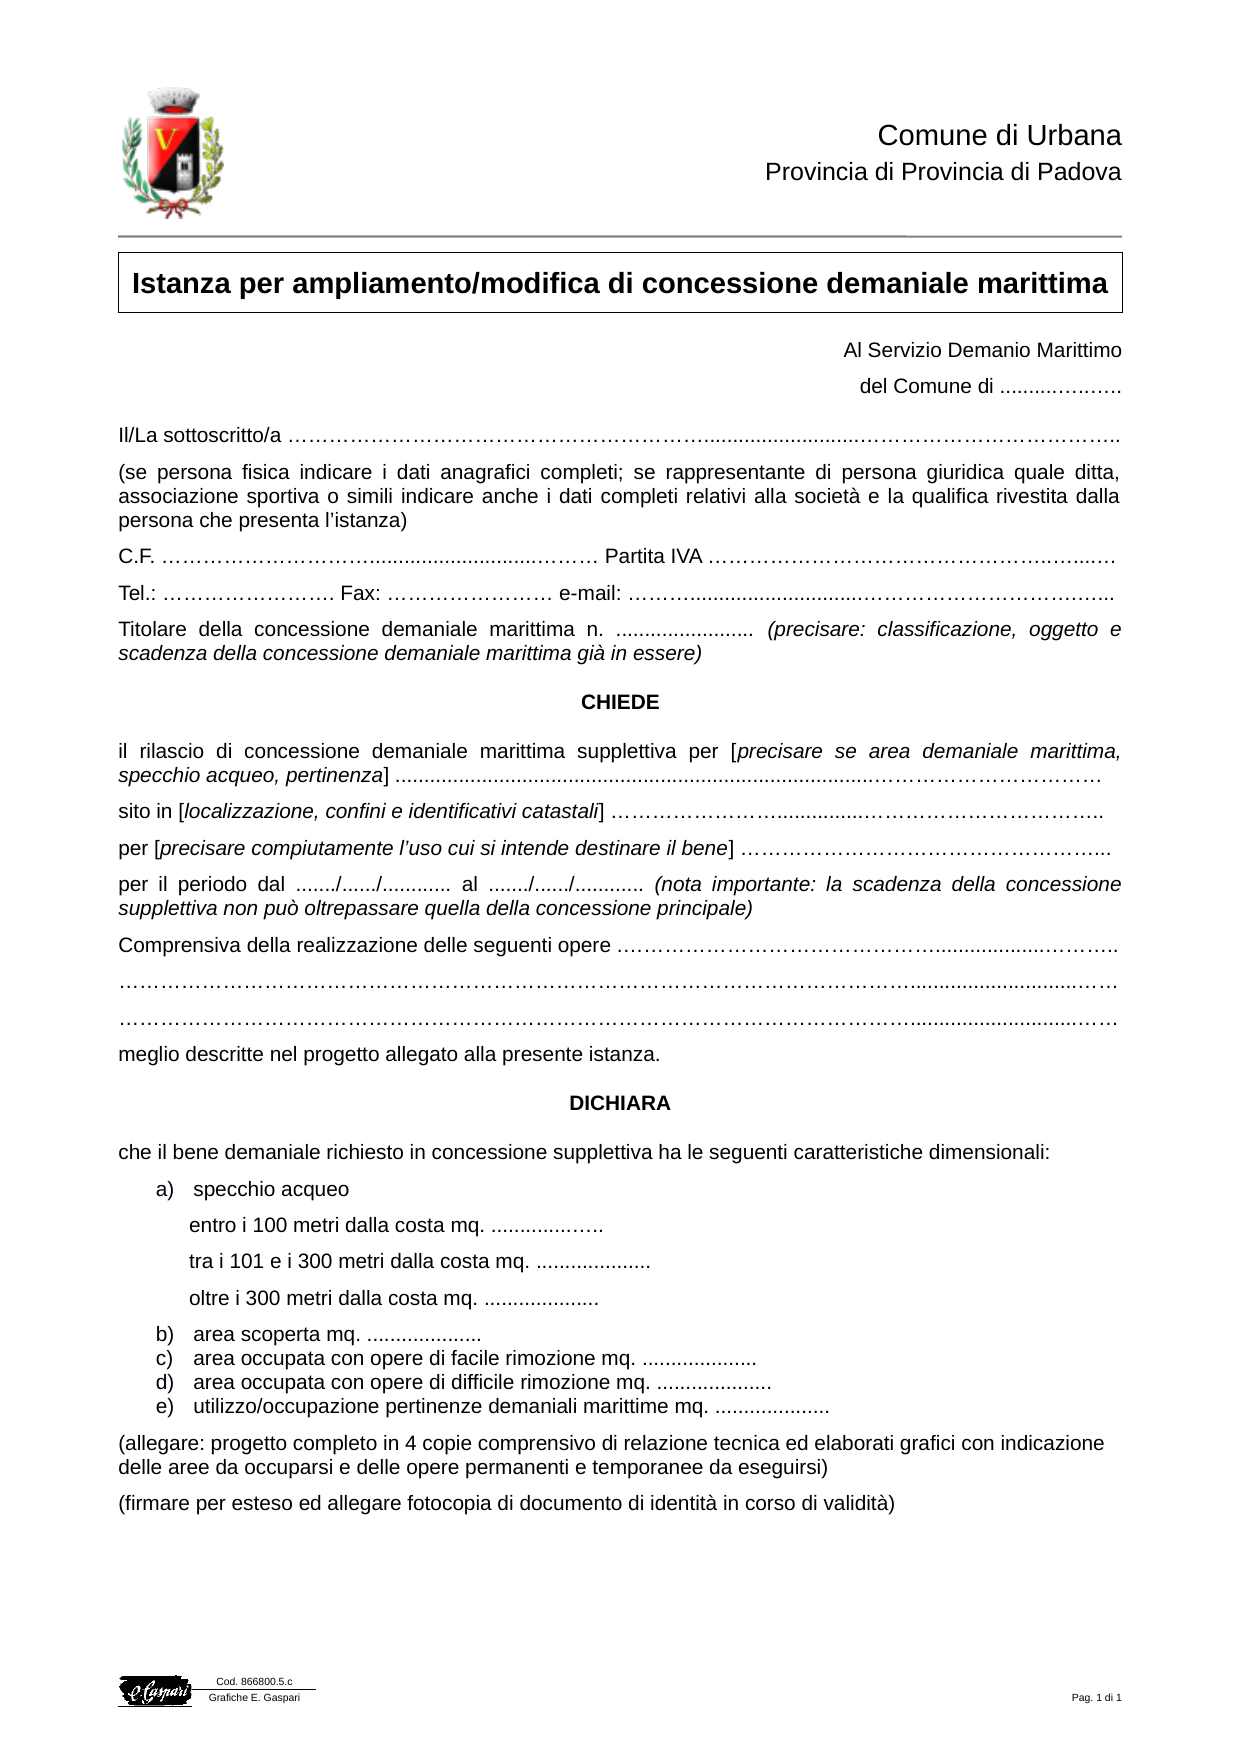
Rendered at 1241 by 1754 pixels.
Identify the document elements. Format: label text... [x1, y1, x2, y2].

text Titolare della concessione demaniale marittima n. ........................ (precisare: classificazione, oggetto e scadenza della concessione demaniale marittima già in essere) [118, 617, 1122, 665]
text il rilascio di concessione demaniale marittima supplettiva per [precisare se area demaniale marittima, specchio acqueo, pertinenza] ...................................................................................…………………………… [118, 739, 1122, 787]
text per il periodo dal ......./....../............ al ......./....../............ (nota importante: la scadenza della concessione supplettiva non può oltrepassare quella della concessione principale) [118, 872, 1122, 920]
text del Comune di ..........…..….. [118, 374, 1122, 398]
text Comprensiva della realizzazione delle seguenti opere .………………………………………...................……….. [118, 933, 1122, 957]
list area occupata con opere di facile rimozione mq. .................... [156, 1346, 1122, 1370]
text meglio descritte nel progetto allegato alla presente istanza. [118, 1042, 1122, 1066]
list area occupata con opere di difficile rimozione mq. .................... [156, 1370, 1122, 1394]
table_header Istanza per ampliamento/modifica di concessione demaniale marittima [119, 253, 1122, 312]
text Comune di Urbana [224, 118, 1122, 152]
text (se persona fisica indicare i dati anagrafici completi; se rappresentante di persona giuridica quale ditta, associazione sportiva o simili indicare anche i dati completi relativi alla società e la qualifica rivestita dalla persona che presenta l’istanza) [118, 460, 1122, 532]
text Provincia di Provincia di Padova [224, 157, 1122, 185]
text per [precisare compiutamente l’uso cui si intende destinare il bene] ……………………………………………... [118, 836, 1122, 860]
text …………………………………………………………………………………………………….............................…… [118, 969, 1122, 993]
picture [122, 87, 224, 219]
text tra i 101 e i 300 metri dalla costa mq. .................... [189, 1249, 1122, 1273]
picture [118, 1674, 192, 1706]
text C.F. ………………………….............................……… Partita IVA …………………………………………..…....… [118, 544, 1122, 568]
text (firmare per esteso ed allegare fotocopia di documento di identità in corso di validità) [118, 1491, 1122, 1515]
text sito in [localizzazione, confini e identificativi catastali] ……………………...............…………………………….. [118, 799, 1122, 823]
text Tel.: ……………………. Fax: …………………… e-mail: ………..............................………………………….…... [118, 581, 1122, 604]
text che il bene demaniale richiesto in concessione supplettiva ha le seguenti caratteristiche dimensionali: [118, 1140, 1122, 1164]
text oltre i 300 metri dalla costa mq. .................... [189, 1286, 1122, 1310]
text CHIEDE [118, 690, 1122, 714]
list area scoperta mq. .................... [156, 1322, 1122, 1346]
list utilizzo/occupazione pertinenze demaniali marittime mq. .................... [156, 1394, 1122, 1418]
text …………………………………………………………………………………………………….............................…… [118, 1006, 1122, 1029]
text entro i 100 metri dalla costa mq. ..............….. [189, 1213, 1122, 1237]
text DICHIARA [118, 1091, 1122, 1115]
text Il/La sottoscritto/a ……………………………………………………...........................……………………………….. [118, 423, 1122, 447]
text (allegare: progetto completo in 4 copie comprensivo di relazione tecnica ed elaborati grafici con indicazione delle aree da occuparsi e delle opere permanenti e temporanee da eseguirsi) [118, 1431, 1122, 1478]
text Al Servizio Demanio Marittimo [118, 338, 1122, 362]
list specchio acqueo [156, 1176, 1122, 1200]
